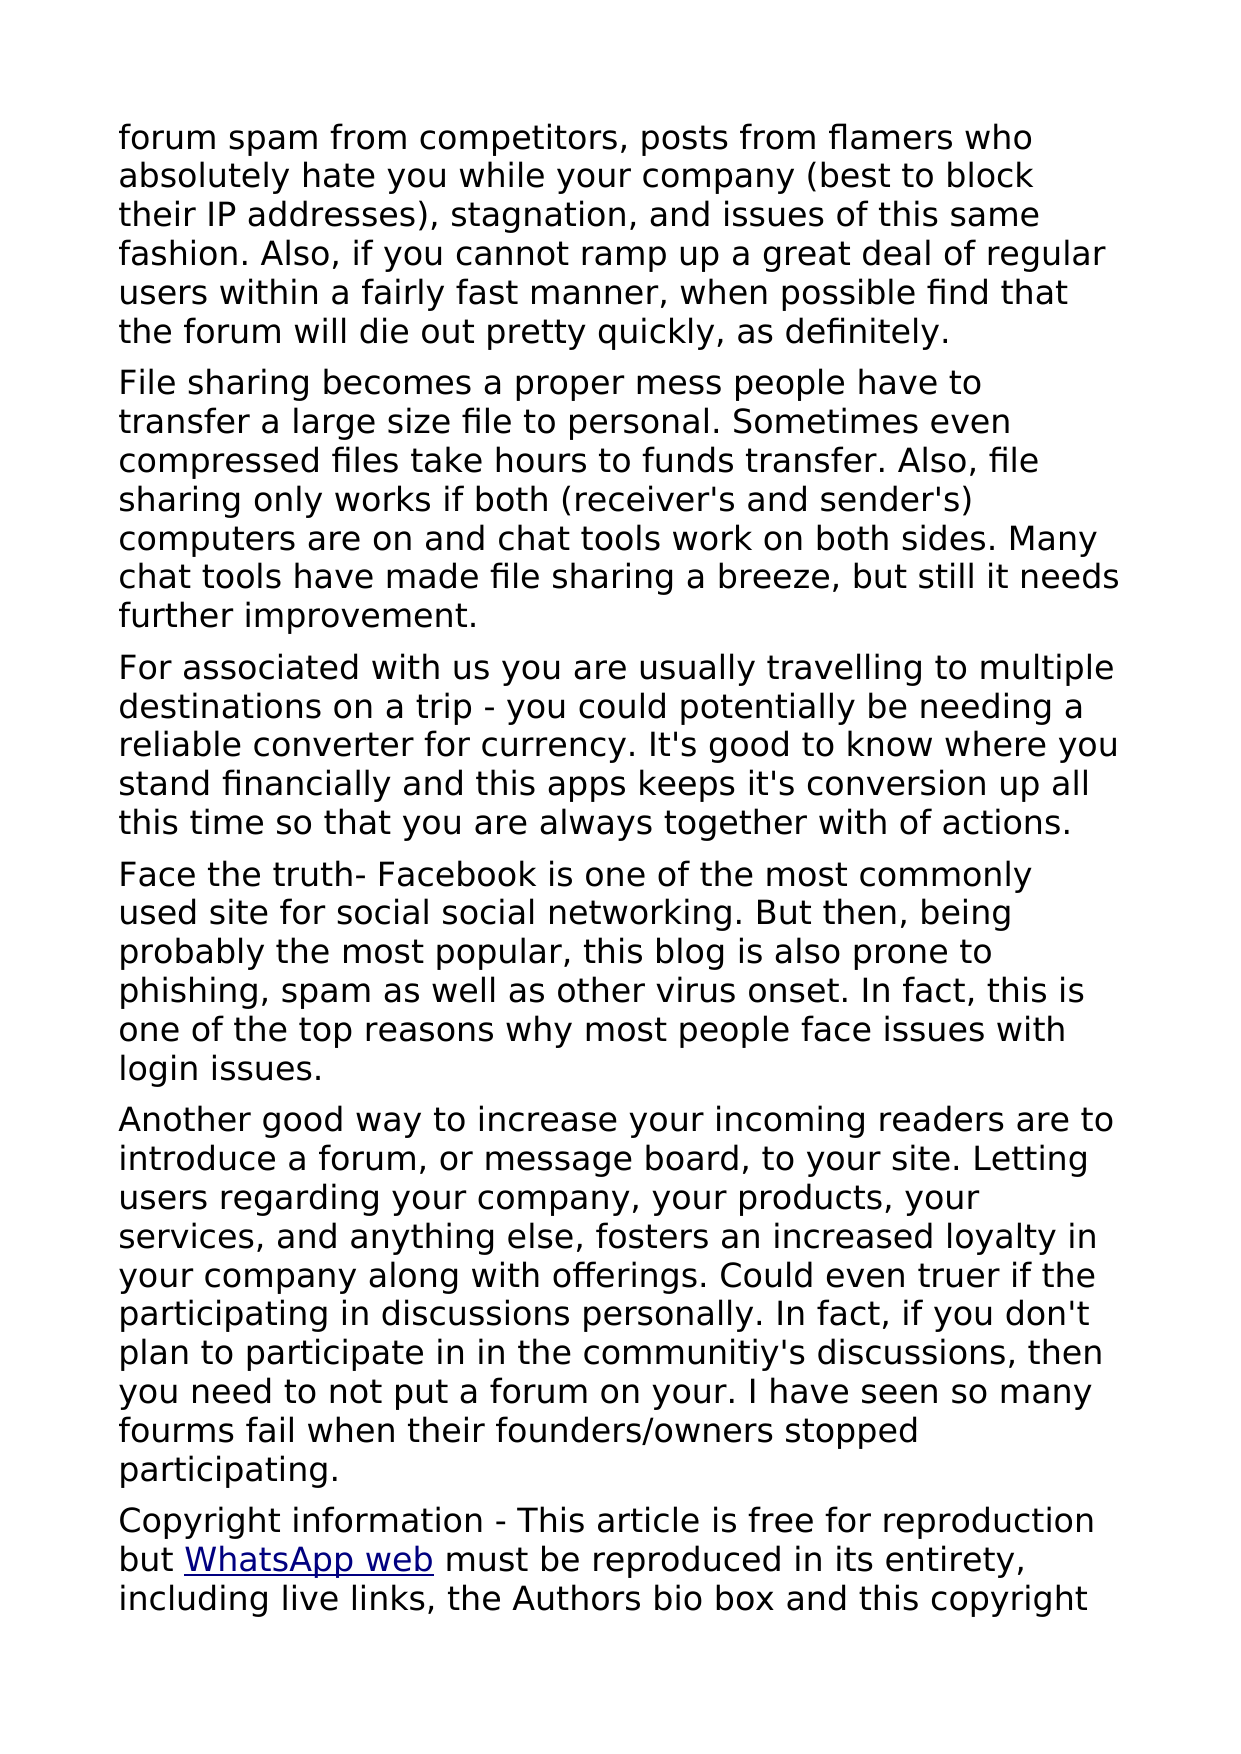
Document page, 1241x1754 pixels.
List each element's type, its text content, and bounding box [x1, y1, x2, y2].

text Face the truth- Facebook is one of the most commonly used site for social social networking. But then, being probably the most popular, this blog is also prone to phishing, spam as well as other virus onset. In fact, this is one of the top reasons why most people face issues with login issues. [118, 855, 1122, 1088]
text File sharing becomes a proper mess people have to transfer a large size file to personal. Sometimes even compressed files take hours to funds transfer. Also, file sharing only works if both (receiver's and sender's) computers are on and chat tools work on both sides. Many chat tools have made file sharing a breeze, but still it needs further improvement. [118, 364, 1122, 636]
text forum spam from competitors, posts from flamers who absolutely hate you while your company (best to block their IP addresses), stagnation, and issues of this same fashion. Also, if you cannot ramp up a great deal of regular users within a fairly fast manner, when possible find that the forum will die out pretty quickly, as definitely. [118, 118, 1122, 351]
text For associated with us you are usually travelling to multiple destinations on a trip - you could potentially be needing a reliable converter for currency. It's good to know where you stand financially and this apps keeps it's conversion up all this time so that you are always together with of actions. [118, 648, 1122, 842]
text Copyright information - This article is free for reproduction but WhatsApp web must be reproduced in its entirety, including live links, the Authors bio box and this copyright [118, 1502, 1122, 1618]
text Another good way to increase your incoming readers are to introduce a forum, or message board, to your site. Letting users regarding your company, your products, your services, and anything else, fosters an increased loyalty in your company along with offerings. Could even truer if the participating in discussions personally. In fact, if you don't plan to participate in in the communitiy's discussions, then you need to not put a forum on your. I have seen so many fourms fail when their founders/owners stopped participating. [118, 1101, 1122, 1489]
